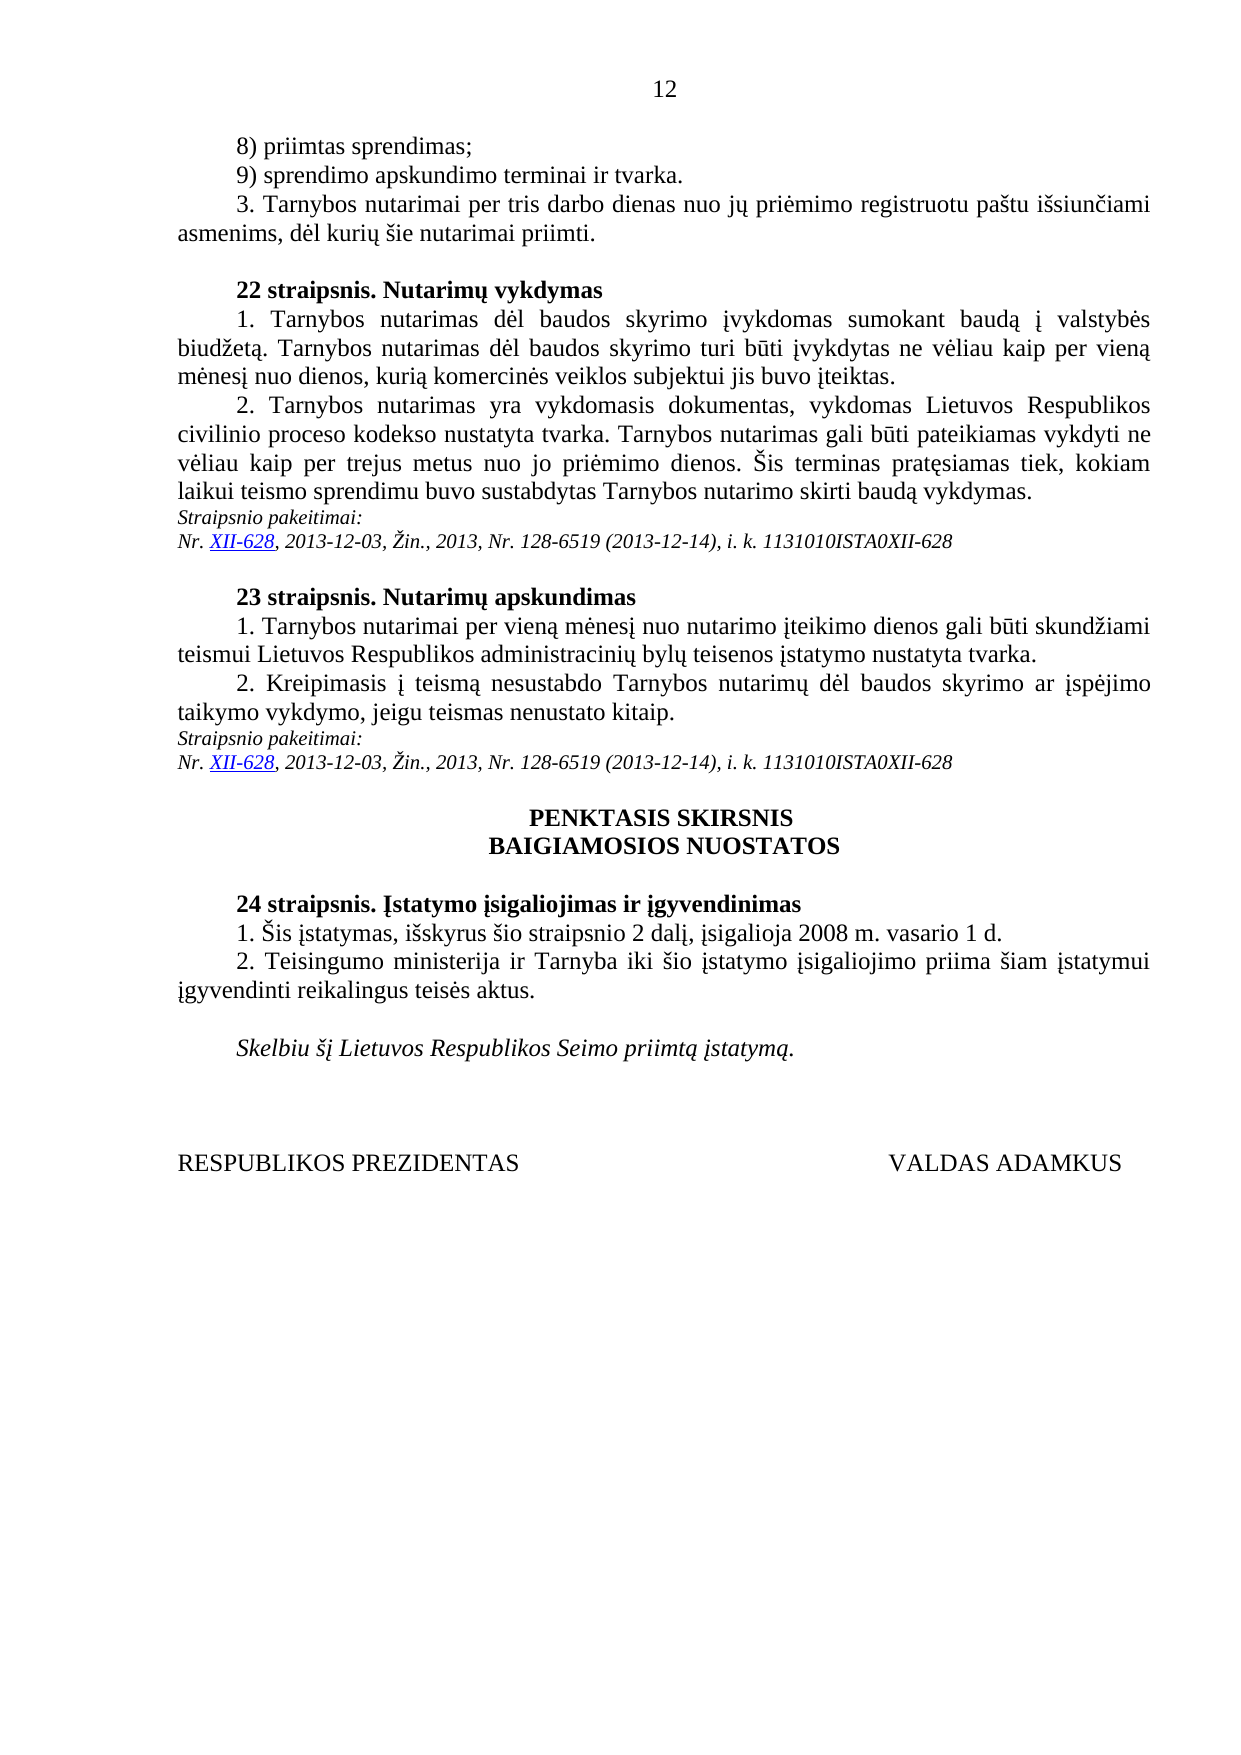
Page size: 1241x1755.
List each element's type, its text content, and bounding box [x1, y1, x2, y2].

text 8) priimtas sprendimas; [177, 131, 1152, 160]
text 1. Tarnybos nutarimai per vieną mėnesį nuo nutarimo įteikimo dienos gali būti skundžiami teismui Lietuvos Respublikos administracinių bylų teisenos įstatymo nustatyta tvarka. [177, 611, 1152, 668]
text Nr. XII-628, 2013-12-03, Žin., 2013, Nr. 128-6519 (2013-12-14), i. k. 1131010ISTA0XII-628 [177, 750, 1152, 774]
text Skelbiu šį Lietuvos Respublikos Seimo priimtą įstatymą. [177, 1033, 1152, 1061]
text 24 straipsnis. Įstatymo įsigaliojimas ir įgyvendinimas [177, 889, 1152, 918]
text 23 straipsnis. Nutarimų apskundimas [177, 582, 1152, 611]
text BAIGIAMOSIOS NUOSTATOS [177, 831, 1152, 860]
text 1. Šis įstatymas, išskyrus šio straipsnio 2 dalį, įsigalioja 2008 m. vasario 1 d. [177, 918, 1152, 946]
text 2. Teisingumo ministerija ir Tarnyba iki šio įstatymo įsigaliojimo priima šiam įstatymui įgyvendinti reikalingus teisės aktus. [177, 946, 1152, 1004]
text 2. Kreipimasis į teismą nesustabdo Tarnybos nutarimų dėl baudos skyrimo ar įspėjimo taikymo vykdymo, jeigu teismas nenustato kitaip. [177, 668, 1152, 726]
text 2. Tarnybos nutarimas yra vykdomasis dokumentas, vykdomas Lietuvos Respublikos civilinio proceso kodekso nustatyta tvarka. Tarnybos nutarimas gali būti pateikiamas vykdyti ne vėliau kaip per trejus metus nuo jo priėmimo dienos. Šis terminas pratęsiamas tiek, kokiam laikui teismo sprendimu buvo sustabdytas Tarnybos nutarimo skirti baudą vykdymas. [177, 390, 1152, 505]
text PENKTASIS SKIRSNIS [177, 803, 1152, 831]
text Nr. XII-628, 2013-12-03, Žin., 2013, Nr. 128-6519 (2013-12-14), i. k. 1131010ISTA0XII-628 [177, 529, 1152, 553]
text 1. Tarnybos nutarimas dėl baudos skyrimo įvykdomas sumokant baudą į valstybės biudžetą. Tarnybos nutarimas dėl baudos skyrimo turi būti įvykdytas ne vėliau kaip per vieną mėnesį nuo dienos, kurią komercinės veiklos subjektui jis buvo įteiktas. [177, 304, 1152, 390]
text 9) sprendimo apskundimo terminai ir tvarka. [177, 160, 1152, 189]
text 3. Tarnybos nutarimai per tris darbo dienas nuo jų priėmimo registruotu paštu išsiunčiami asmenims, dėl kurių šie nutarimai priimti. [177, 189, 1152, 246]
text Straipsnio pakeitimai: [177, 726, 1152, 750]
text Straipsnio pakeitimai: [177, 505, 1152, 529]
text 22 straipsnis. Nutarimų vykdymas [177, 275, 1152, 304]
text RESPUBLIKOS PREZIDENTAS VALDAS ADAMKUS [177, 1148, 1152, 1176]
